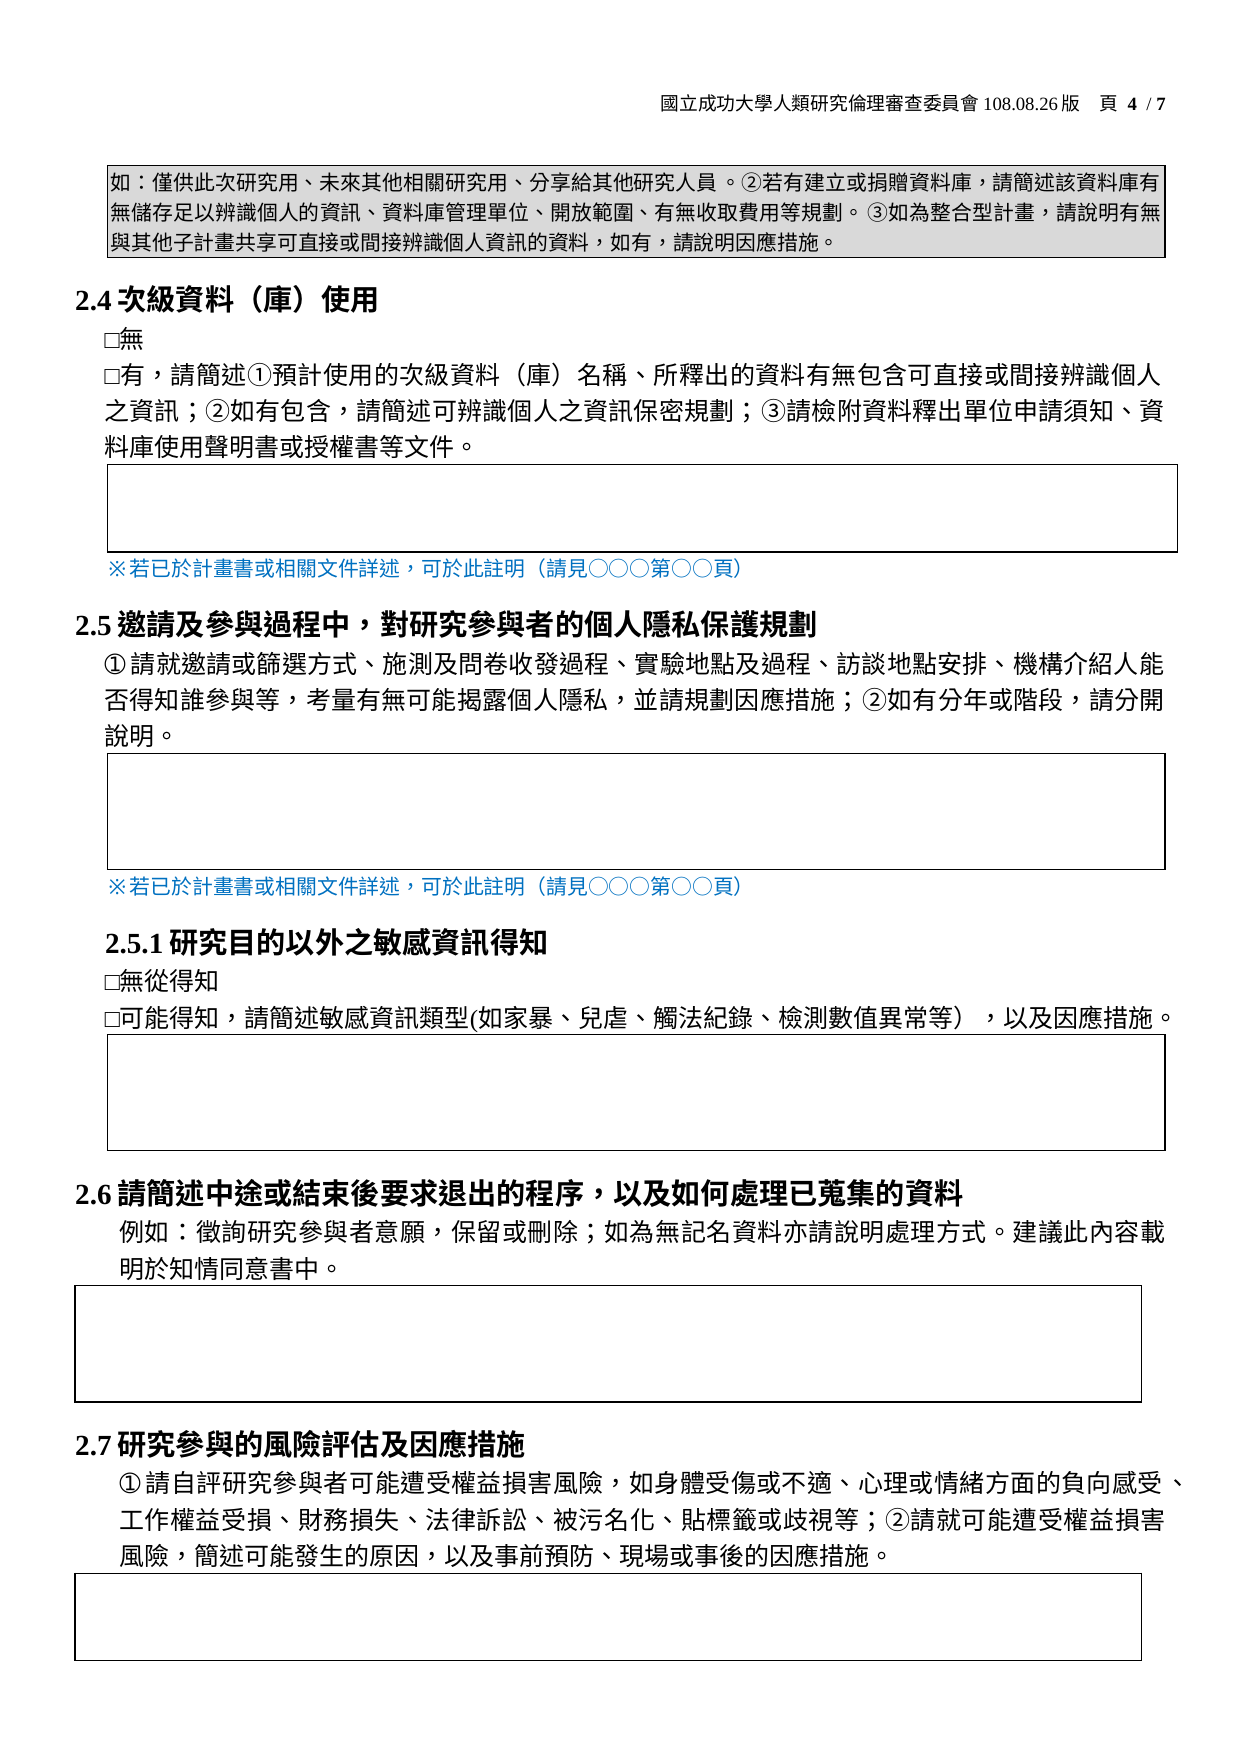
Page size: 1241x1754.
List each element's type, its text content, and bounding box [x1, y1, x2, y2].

text 2.6請簡述中途或結束後要求退出的程序，以及如何處理已蒐集的資料 [75, 1171, 1165, 1213]
table_header 如：僅供此次研究用、未來其他相關研究用、分享給其他研究人員。➁若有建立或捐贈資料庫，請簡述該資料庫有無儲存足以辨識個人的資訊、資料庫管理單位、開放範圍、有無收取費用等規劃。➂如為整合型計畫，請說明有無與其他子計畫共享可直接或間接辨識個人資訊的資料，如有，請說明因應措施。 [108, 166, 1164, 257]
text □可能得知，請簡述敏感資訊類型(如家暴、兒虐、觸法紀錄、檢測數值異常等），以及因應措施。 [104, 998, 1165, 1034]
table_header [108, 754, 1164, 869]
table_header [76, 1286, 1141, 1401]
text 2.7研究參與的風險評估及因應措施 [75, 1422, 1165, 1464]
text ※若已於計畫書或相關文件詳述，可於此註明（請見○○○第○○頁） [104, 552, 1165, 583]
text ➀請自評研究參與者可能遭受權益損害風險，如身體受傷或不適、心理或情緒方面的負向感受、工作權益受損、財務損失、法律訴訟、被污名化、貼標籤或歧視等；➁請就可能遭受權益損害風險，簡述可能發生的原因，以及事前預防、現場或事後的因應措施。 [119, 1464, 1165, 1573]
text □無從得知 [104, 962, 1165, 998]
table_header [108, 1035, 1164, 1150]
text □有，請簡述➀預計使用的次級資料（庫）名稱、所釋出的資料有無包含可直接或間接辨識個人之資訊；➁如有包含，請簡述可辨識個人之資訊保密規劃；➂請檢附資料釋出單位申請須知、資料庫使用聲明書或授權書等文件。 [104, 355, 1165, 464]
table_header [76, 1574, 1141, 1660]
text □無 [104, 319, 1165, 355]
text 2.5邀請及參與過程中，對研究參與者的個人隱私保護規劃 [75, 602, 1165, 644]
text ➀請就邀請或篩選方式、施測及問卷收發過程、實驗地點及過程、訪談地點安排、機構介紹人能否得知誰參與等，考量有無可能揭露個人隱私，並請規劃因應措施；➁如有分年或階段，請分開說明。 [104, 644, 1165, 753]
text 例如：徵詢研究參與者意願，保留或刪除；如為無記名資料亦請說明處理方式。建議此內容載明於知情同意書中。 [119, 1213, 1165, 1285]
text 2.5.1研究目的以外之敏感資訊得知 [105, 919, 1165, 962]
text ※若已於計畫書或相關文件詳述，可於此註明（請見○○○第○○頁） [104, 870, 1165, 900]
text 2.4次級資料（庫）使用 [75, 277, 1165, 319]
table_header [108, 465, 1177, 551]
